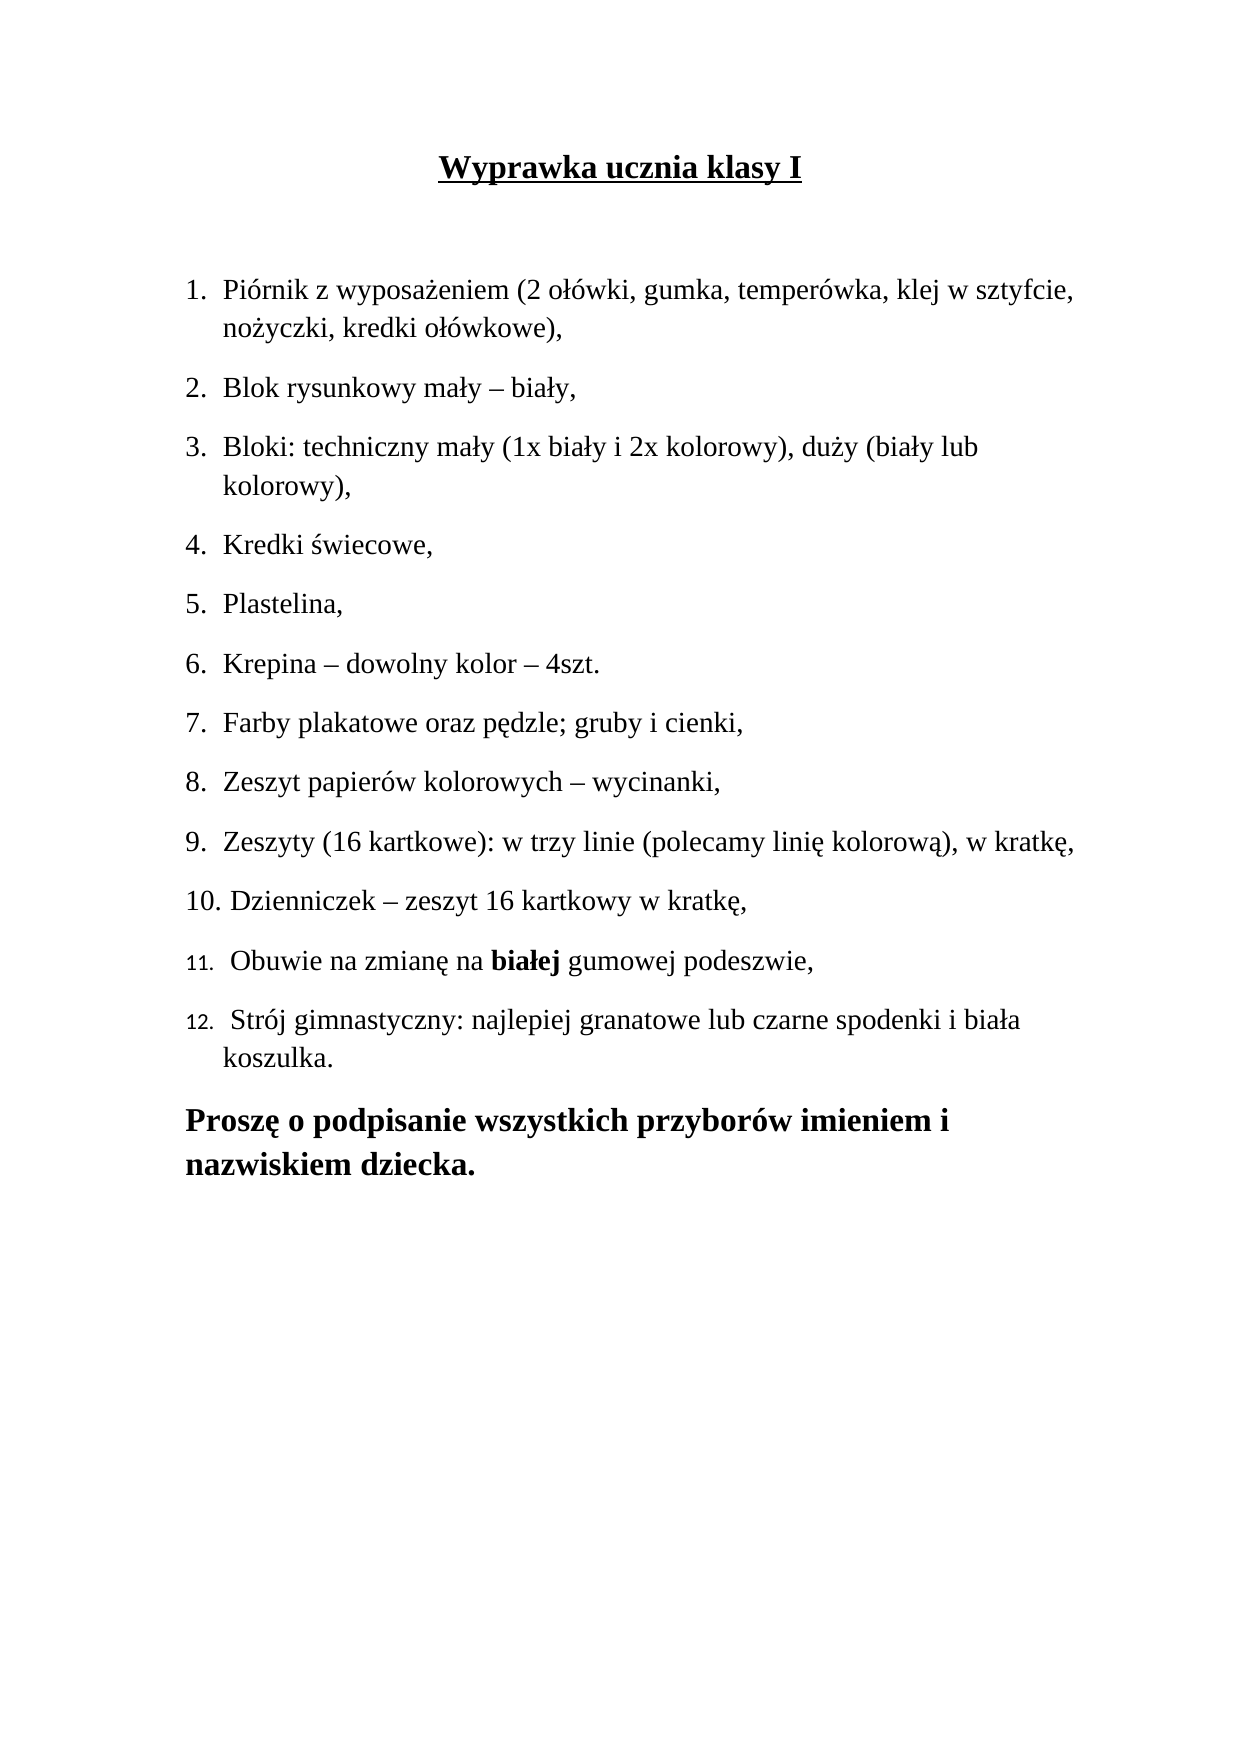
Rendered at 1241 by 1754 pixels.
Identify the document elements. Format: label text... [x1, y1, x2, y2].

text Wyprawka ucznia klasy I [148, 148, 1093, 186]
list Dzienniczek – zeszyt 16 kartkowy w kratkę, [185, 883, 1093, 917]
list Blok rysunkowy mały – biały, [185, 370, 1093, 403]
list Zeszyt papierów kolorowych – wycinanki, [185, 764, 1093, 798]
text Proszę o podpisanie wszystkich przyborów imieniem i nazwiskiem dziecka. [185, 1100, 1093, 1182]
list Plastelina, [185, 586, 1093, 620]
list Krepina – dowolny kolor – 4szt. [185, 646, 1093, 679]
list Obuwie na zmianę na białej gumowej podeszwie, [185, 943, 1093, 976]
list Kredki świecowe, [185, 527, 1093, 561]
list Bloki: techniczny mały (1x biały i 2x kolorowy), duży (biały lub kolorowy), [185, 429, 1093, 501]
list Strój gimnastyczny: najlepiej granatowe lub czarne spodenki i biała koszulka. [185, 1002, 1093, 1074]
list Zeszyty (16 kartkowe): w trzy linie (polecamy linię kolorową), w kratkę, [185, 824, 1093, 857]
list Farby plakatowe oraz pędzle; gruby i cienki, [185, 705, 1093, 739]
list Piórnik z wyposażeniem (2 ołówki, gumka, temperówka, klej w sztyfcie, nożyczki, kredki ołówkowe), [185, 272, 1093, 344]
